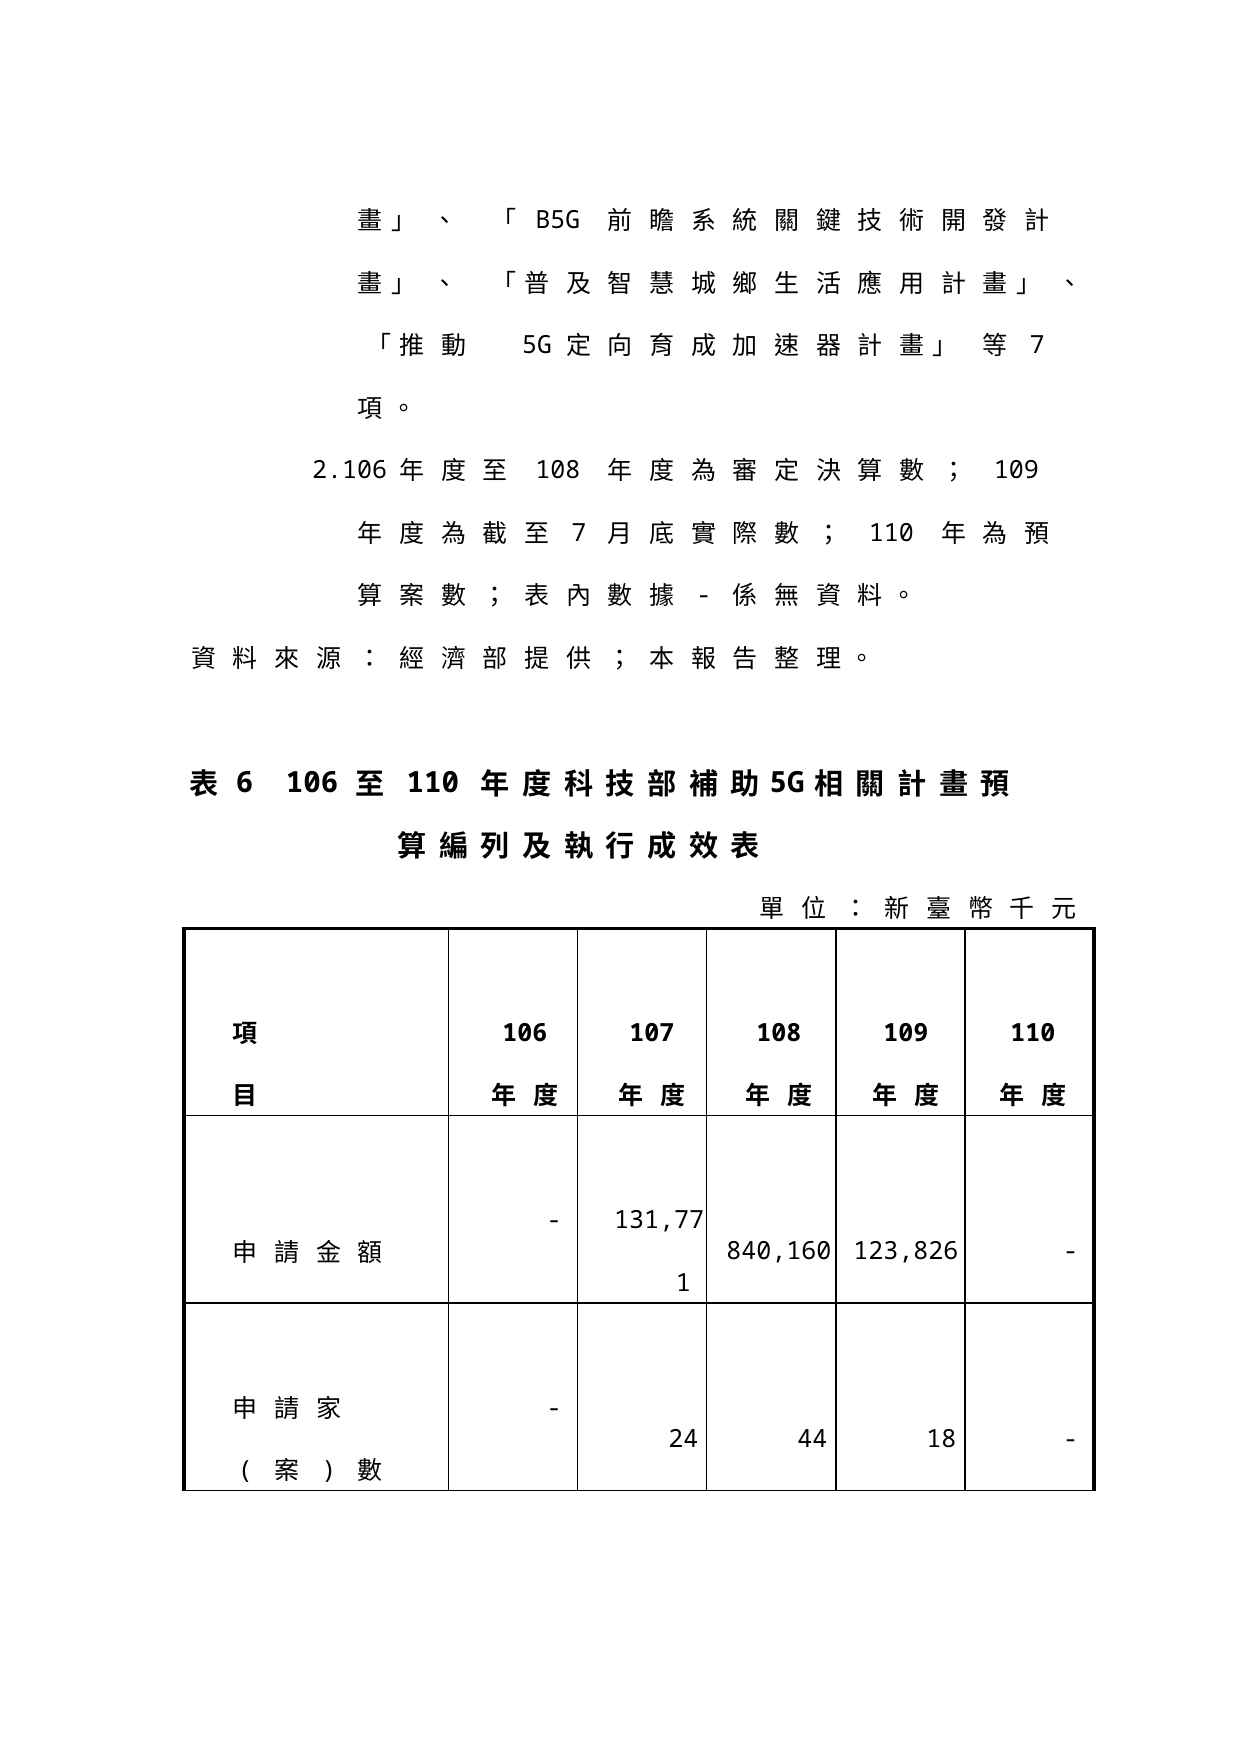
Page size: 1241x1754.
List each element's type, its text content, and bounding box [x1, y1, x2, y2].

table_cell 申請家(案)數 [186, 1304, 448, 1490]
table_cell - [966, 1116, 1092, 1302]
table_header 106年度 [449, 930, 577, 1115]
table_header 項 目 [186, 930, 448, 1115]
text 2.106年度至108年度為審定決算數；109年度為截至7月底實際數；110年為預算案數；表內數據-係無資料。 [298, 427, 1084, 615]
table_header 108年度 [707, 930, 835, 1115]
table_header 110年度 [966, 930, 1092, 1115]
table_cell 840,160 [707, 1116, 835, 1302]
table_cell 123,826 [837, 1116, 964, 1302]
text 表6 106至110年度科技部補助5G相關計畫預算編列及執行成效表 [183, 740, 1055, 865]
table_header 109年度 [837, 930, 964, 1115]
table_cell 24 [578, 1304, 706, 1490]
text 資料來源：經濟部提供；本報告整理。 [183, 615, 1058, 677]
table_cell 44 [707, 1304, 835, 1490]
table_header 107年度 [578, 930, 706, 1115]
table_cell 131,771 [578, 1116, 706, 1302]
text 單位：新臺幣千元 [186, 865, 1084, 927]
table_cell - [449, 1304, 577, 1490]
table_cell 申請金額 [186, 1116, 448, 1302]
text 畫」、「B5G前瞻系統關鍵技術開發計畫」、「普及智慧城鄉生活應用計畫」、「推動 5G定向育成加速器計畫」等7項。 [178, 177, 1084, 427]
table_cell 18 [837, 1304, 964, 1490]
table_cell - [966, 1304, 1092, 1490]
table_cell - [449, 1116, 577, 1302]
